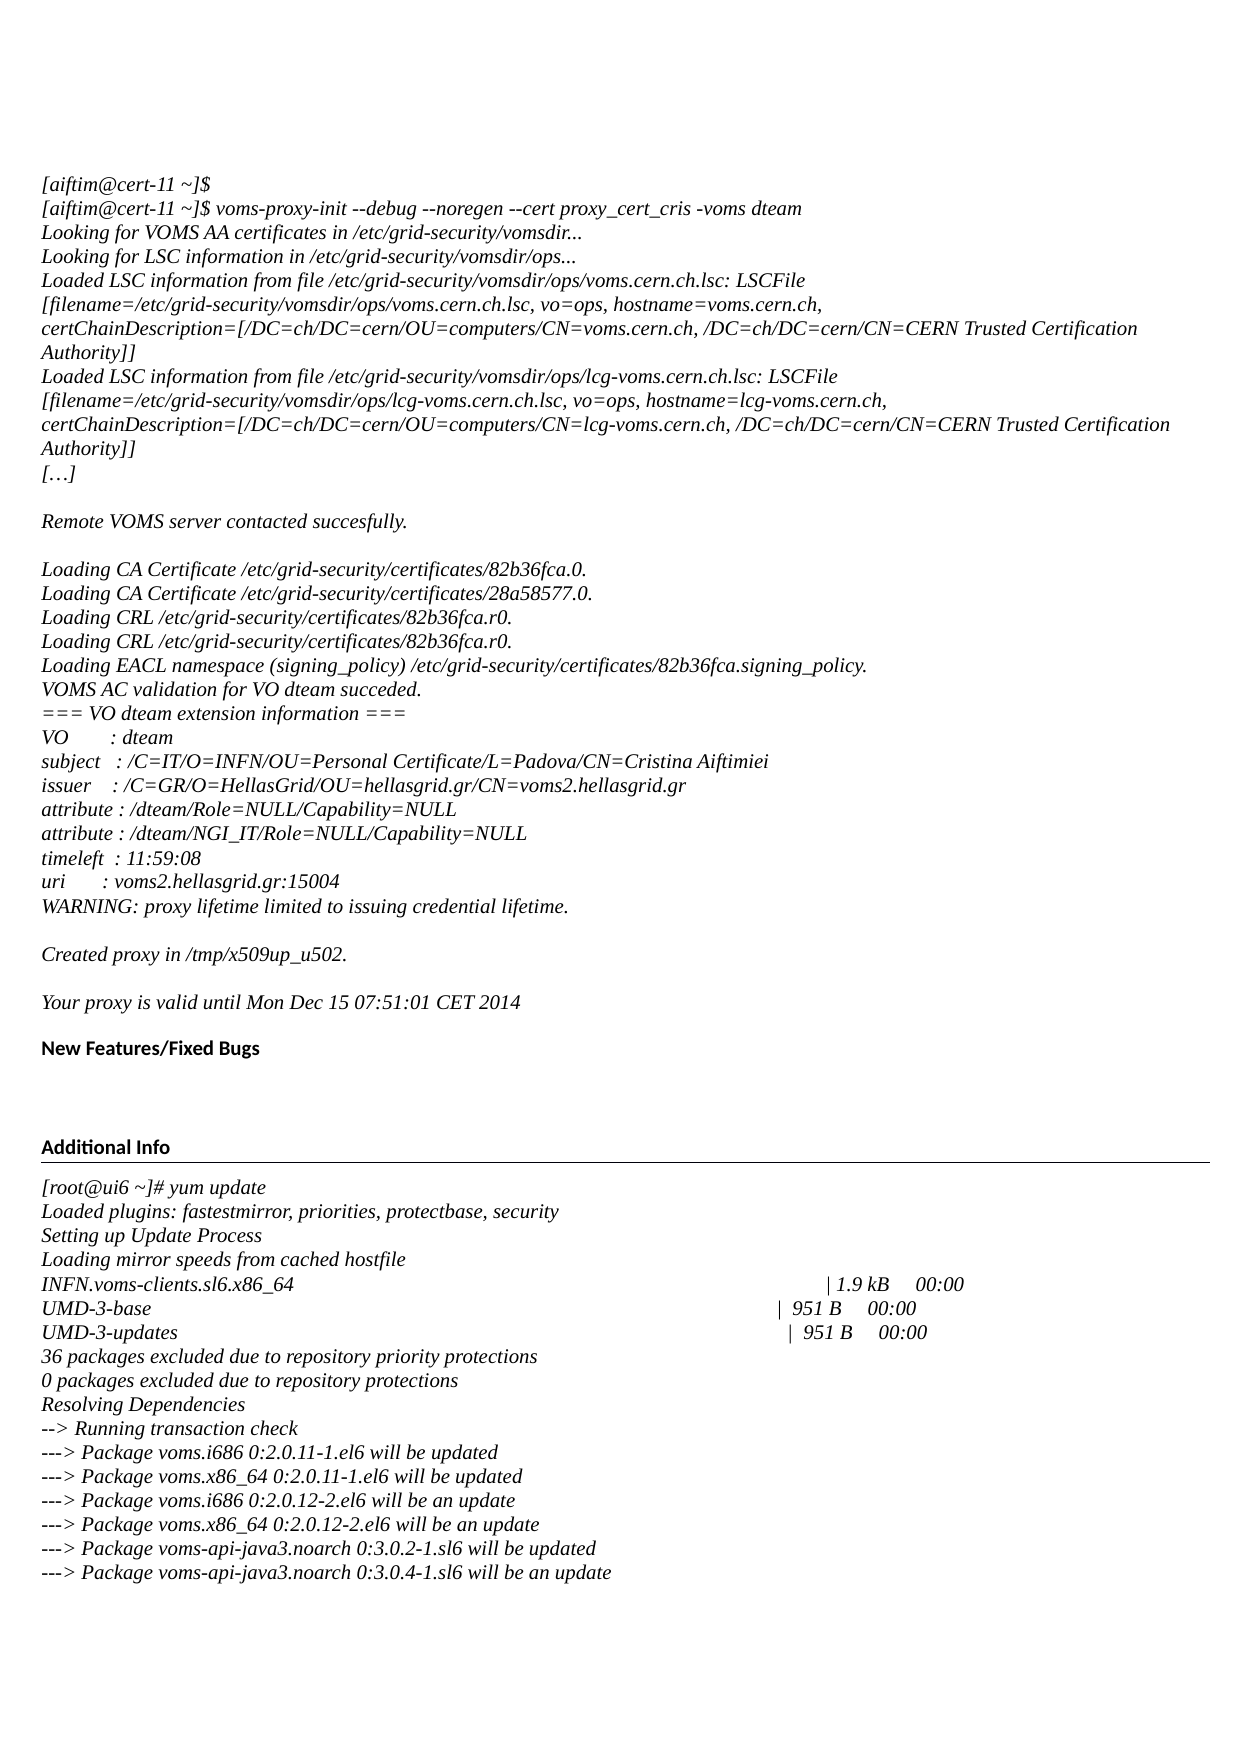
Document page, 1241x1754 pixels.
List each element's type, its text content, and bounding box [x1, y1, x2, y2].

text subject : /C=IT/O=INFN/OU=Personal Certificate/L=Padova/CN=Cristina Aiftimiei [41, 749, 1210, 773]
text Loading CA Certificate /etc/grid-security/certificates/82b36fca.0. [41, 557, 1210, 581]
text Setting up Update Process [41, 1223, 1210, 1247]
text Loading EACL namespace (signing_policy) /etc/grid-security/certificates/82b36fca.signing_policy. [41, 653, 1210, 677]
text INFN.voms-clients.sl6.x86_64 | 1.9 kB 00:00 [41, 1271, 1210, 1296]
text Resolving Dependencies [41, 1392, 1210, 1416]
text timeleft : 11:59:08 [41, 845, 1210, 869]
text UMD-3-base | 951 B 00:00 [41, 1296, 1210, 1319]
text ---> Package voms-api-java3.noarch 0:3.0.2-1.sl6 will be updated [41, 1536, 1210, 1560]
subtitle New Features/Fixed Bugs [41, 1035, 1210, 1060]
text Loaded LSC information from file /etc/grid-security/vomsdir/ops/voms.cern.ch.lsc: LSCFile [filename=/etc/grid-security/vomsdir/ops/voms.cern.ch.lsc, vo=ops, hostname=voms.cern.ch, certChainDescription=[/DC=ch/DC=cern/OU=computers/CN=voms.cern.ch, /DC=ch/DC=cern/CN=CERN Trusted Certification Authority]] [41, 268, 1210, 364]
text UMD-3-updates | 951 B 00:00 [41, 1319, 1210, 1344]
text ---> Package voms.i686 0:2.0.11-1.el6 will be updated [41, 1440, 1210, 1464]
text ---> Package voms-api-java3.noarch 0:3.0.4-1.sl6 will be an update [41, 1560, 1210, 1584]
text Loaded plugins: fastestmirror, priorities, protectbase, security [41, 1199, 1210, 1223]
text WARNING: proxy lifetime limited to issuing credential lifetime. [41, 893, 1210, 918]
text Looking for LSC information in /etc/grid-security/vomsdir/ops... [41, 244, 1210, 268]
text [aiftim@cert-11 ~]$ [41, 172, 1210, 196]
text VOMS AC validation for VO dteam succeded. [41, 677, 1210, 701]
text Loaded LSC information from file /etc/grid-security/vomsdir/ops/lcg-voms.cern.ch.lsc: LSCFile [filename=/etc/grid-security/vomsdir/ops/lcg-voms.cern.ch.lsc, vo=ops, hostname=lcg-voms.cern.ch, certChainDescription=[/DC=ch/DC=cern/OU=computers/CN=lcg-voms.cern.ch, /DC=ch/DC=cern/CN=CERN Trusted Certification Authority]] [41, 364, 1210, 460]
text attribute : /dteam/Role=NULL/Capability=NULL [41, 797, 1210, 821]
text === VO dteam extension information === [41, 701, 1210, 725]
text VO : dteam [41, 725, 1210, 749]
text Created proxy in /tmp/x509up_u502. [41, 942, 1210, 966]
subtitle Additional Info [41, 1134, 1210, 1162]
text attribute : /dteam/NGI_IT/Role=NULL/Capability=NULL [41, 821, 1210, 845]
text ---> Package voms.x86_64 0:2.0.11-1.el6 will be updated [41, 1464, 1210, 1488]
text 0 packages excluded due to repository protections [41, 1368, 1210, 1392]
text ---> Package voms.i686 0:2.0.12-2.el6 will be an update [41, 1488, 1210, 1512]
text Loading CRL /etc/grid-security/certificates/82b36fca.r0. [41, 629, 1210, 653]
text issuer : /C=GR/O=HellasGrid/OU=hellasgrid.gr/CN=voms2.hellasgrid.gr [41, 773, 1210, 797]
text Remote VOMS server contacted succesfully. [41, 508, 1210, 533]
text [aiftim@cert-11 ~]$ voms-proxy-init --debug --noregen --cert proxy_cert_cris -voms dteam [41, 196, 1210, 220]
text Loading CA Certificate /etc/grid-security/certificates/28a58577.0. [41, 581, 1210, 605]
text Looking for VOMS AA certificates in /etc/grid-security/vomsdir... [41, 220, 1210, 244]
text […] [41, 460, 1210, 484]
text [root@ui6 ~]# yum update [41, 1175, 1210, 1199]
text Your proxy is valid until Mon Dec 15 07:51:01 CET 2014 [41, 990, 1210, 1014]
text Loading mirror speeds from cached hostfile [41, 1247, 1210, 1271]
text Loading CRL /etc/grid-security/certificates/82b36fca.r0. [41, 605, 1210, 629]
text --> Running transaction check [41, 1416, 1210, 1440]
text uri : voms2.hellasgrid.gr:15004 [41, 869, 1210, 893]
text ---> Package voms.x86_64 0:2.0.12-2.el6 will be an update [41, 1512, 1210, 1536]
text 36 packages excluded due to repository priority protections [41, 1344, 1210, 1368]
